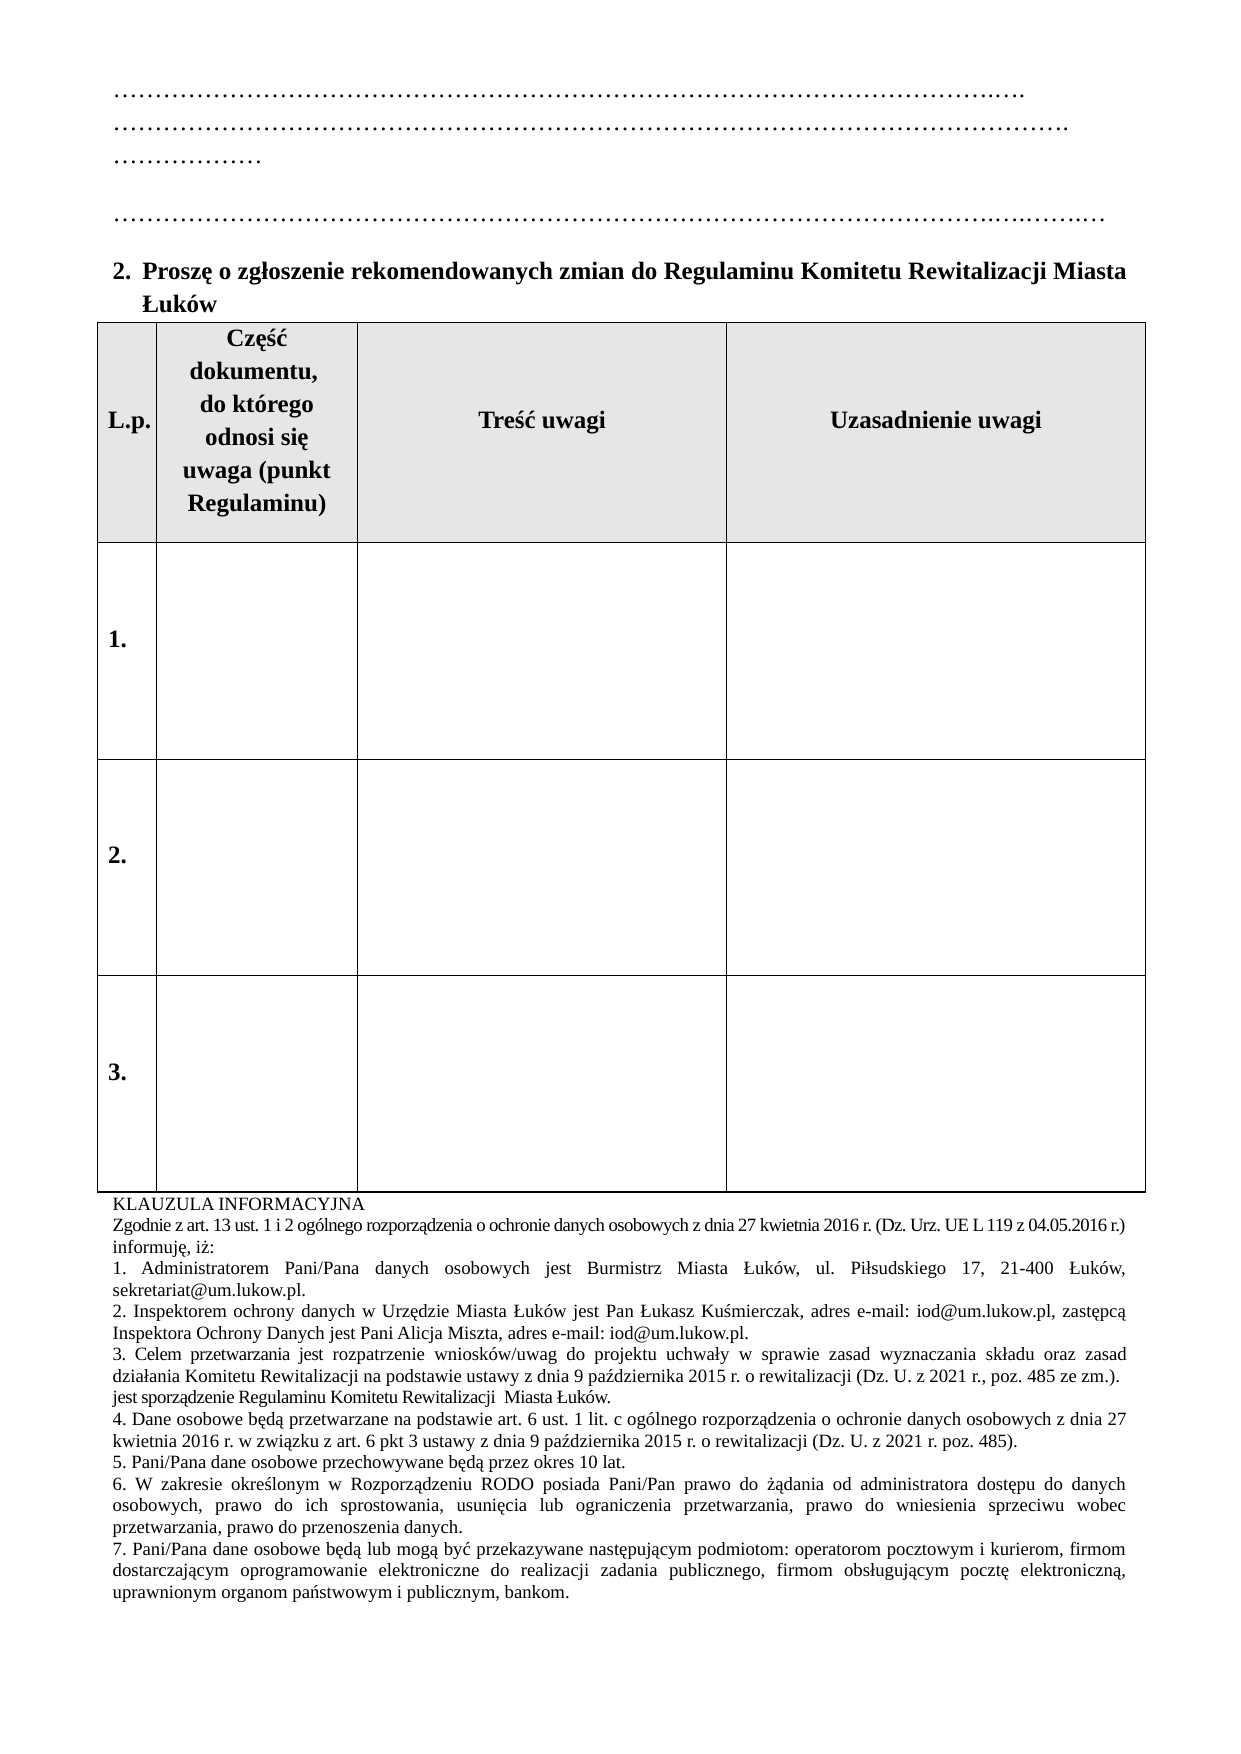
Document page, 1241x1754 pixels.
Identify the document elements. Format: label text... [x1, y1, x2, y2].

table_cell [358, 760, 726, 975]
table_cell 3. [98, 976, 156, 1191]
list 6. W zakresie określonym w Rozporządzeniu RODO posiada Pani/Pan prawo do żądania od administratora dostępu do danych osobowych, prawo do ich sprostowania, usunięcia lub ograniczenia przetwarzania, prawo do wniesienia sprzeciwu wobec przetwarzania, prawo do przenoszenia danych. [112, 1473, 1128, 1537]
table_header L.p. [98, 323, 156, 542]
list 1. Administratorem Pani/Pana danych osobowych jest Burmistrz Miasta Łuków, ul. Piłsudskiego 17, 21-400 Łuków, sekretariat@um.lukow.pl. [112, 1257, 1128, 1300]
table_cell [157, 976, 357, 1191]
table_cell 1. [98, 543, 156, 758]
table_header Część dokumentu, do którego odnosi się uwaga (punkt Regulaminu) [157, 323, 357, 542]
table_cell 2. [98, 760, 156, 975]
table_cell [727, 976, 1145, 1191]
text 2. Proszę o zgłoszenie rekomendowanych zmian do Regulaminu Komitetu Rewitalizacji Miasta Łuków [112, 256, 1128, 318]
list Zgodnie z art. 13 ust. 1 i 2 ogólnego rozporządzenia o ochronie danych osobowych z dnia 27 kwietnia 2016 r. (Dz. Urz. UE L 119 z 04.05.2016 r.) informuję, iż: [112, 1214, 1128, 1257]
table_cell [157, 760, 357, 975]
list jest sporządzenie Regulaminu Komitetu Rewitalizacji Miasta Łuków. [112, 1386, 1128, 1408]
list 7. Pani/Pana dane osobowe będą lub mogą być przekazywane następującym podmiotom: operatorom pocztowym i kurierom, firmom dostarczającym oprogramowanie elektroniczne do realizacji zadania publicznego, firmom obsługującym pocztę elektroniczną, uprawnionym organom państwowym i publicznym, bankom. [112, 1537, 1128, 1602]
table_cell [358, 543, 726, 758]
list 5. Pani/Pana dane osobowe przechowywane będą przez okres 10 lat. [112, 1451, 1128, 1473]
list 3. Celem przetwarzania jest rozpatrzenie wniosków/uwag do projektu uchwały w sprawie zasad wyznaczania składu oraz zasad działania Komitetu Rewitalizacji na podstawie ustawy z dnia 9 października 2015 r. o rewitalizacji (Dz. U. z 2021 r., poz. 485 ze zm.). [112, 1343, 1128, 1386]
table_cell [727, 543, 1145, 758]
table_cell [727, 760, 1145, 975]
text …………………………………………………………………………………………….….…………………………………………………………………………………………………….……………… [112, 74, 1128, 169]
text …………………………………………………………………………………………….….…….… [112, 198, 1128, 227]
table_header Treść uwagi [358, 323, 726, 542]
list 2. Inspektorem ochrony danych w Urzędzie Miasta Łuków jest Pan Łukasz Kuśmierczak, adres e-mail: iod@um.lukow.pl, zastępcą Inspektora Ochrony Danych jest Pani Alicja Miszta, adres e-mail: iod@um.lukow.pl. [112, 1300, 1128, 1343]
table_cell [157, 543, 357, 758]
list KLAUZULA INFORMACYJNA [112, 1193, 1128, 1214]
list 4. Dane osobowe będą przetwarzane na podstawie art. 6 ust. 1 lit. c ogólnego rozporządzenia o ochronie danych osobowych z dnia 27 kwietnia 2016 r. w związku z art. 6 pkt 3 ustawy z dnia 9 października 2015 r. o rewitalizacji (Dz. U. z 2021 r. poz. 485). [112, 1408, 1128, 1451]
table_header Uzasadnienie uwagi [727, 323, 1145, 542]
table_cell [358, 976, 726, 1191]
